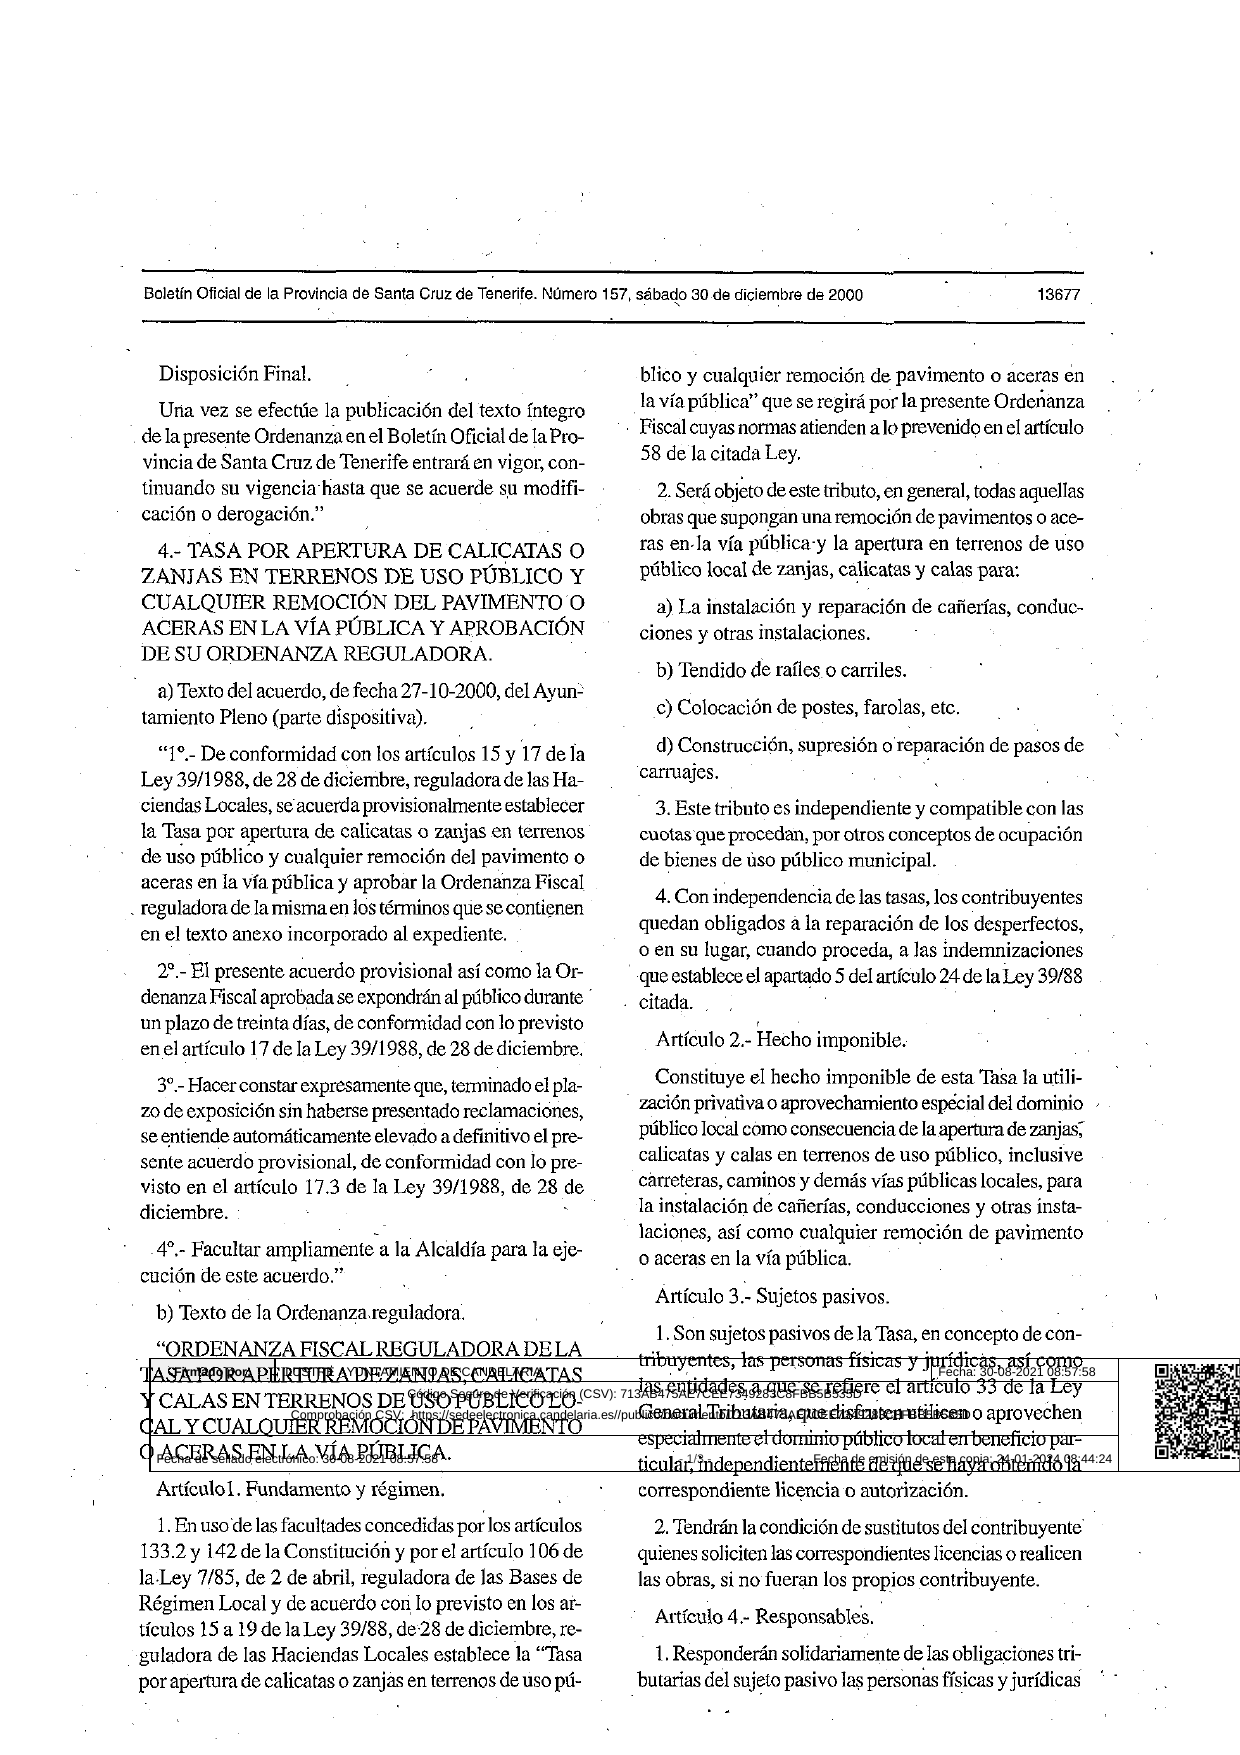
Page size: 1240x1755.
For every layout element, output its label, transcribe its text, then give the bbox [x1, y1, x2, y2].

table_header Fecha: 30-08-2021 08:57:58 [932, 1359, 1118, 1381]
table_cell Fecha de sellado electrónico: 30-08-2021 08:57:58 - 1/3 - Fecha de emisión de esta copia: 24-01-2024 08:44:24 [151, 1436, 1118, 1471]
table_header Firmado por: [151, 1359, 274, 1381]
table_header ILUSTRE AYUNTAMIENTO DE CANDELARIA [276, 1359, 931, 1381]
table_header [1119, 1359, 1239, 1471]
table_cell Código Seguro de Verificación (CSV): 713AB475AE7CEE7349283C8FBB5B535D Comprobación CSV: https://sedeelectronica.candelaria.es//publico/documento/713AB475AE7CEE7349283C8FBB5B535D . [151, 1382, 1118, 1435]
